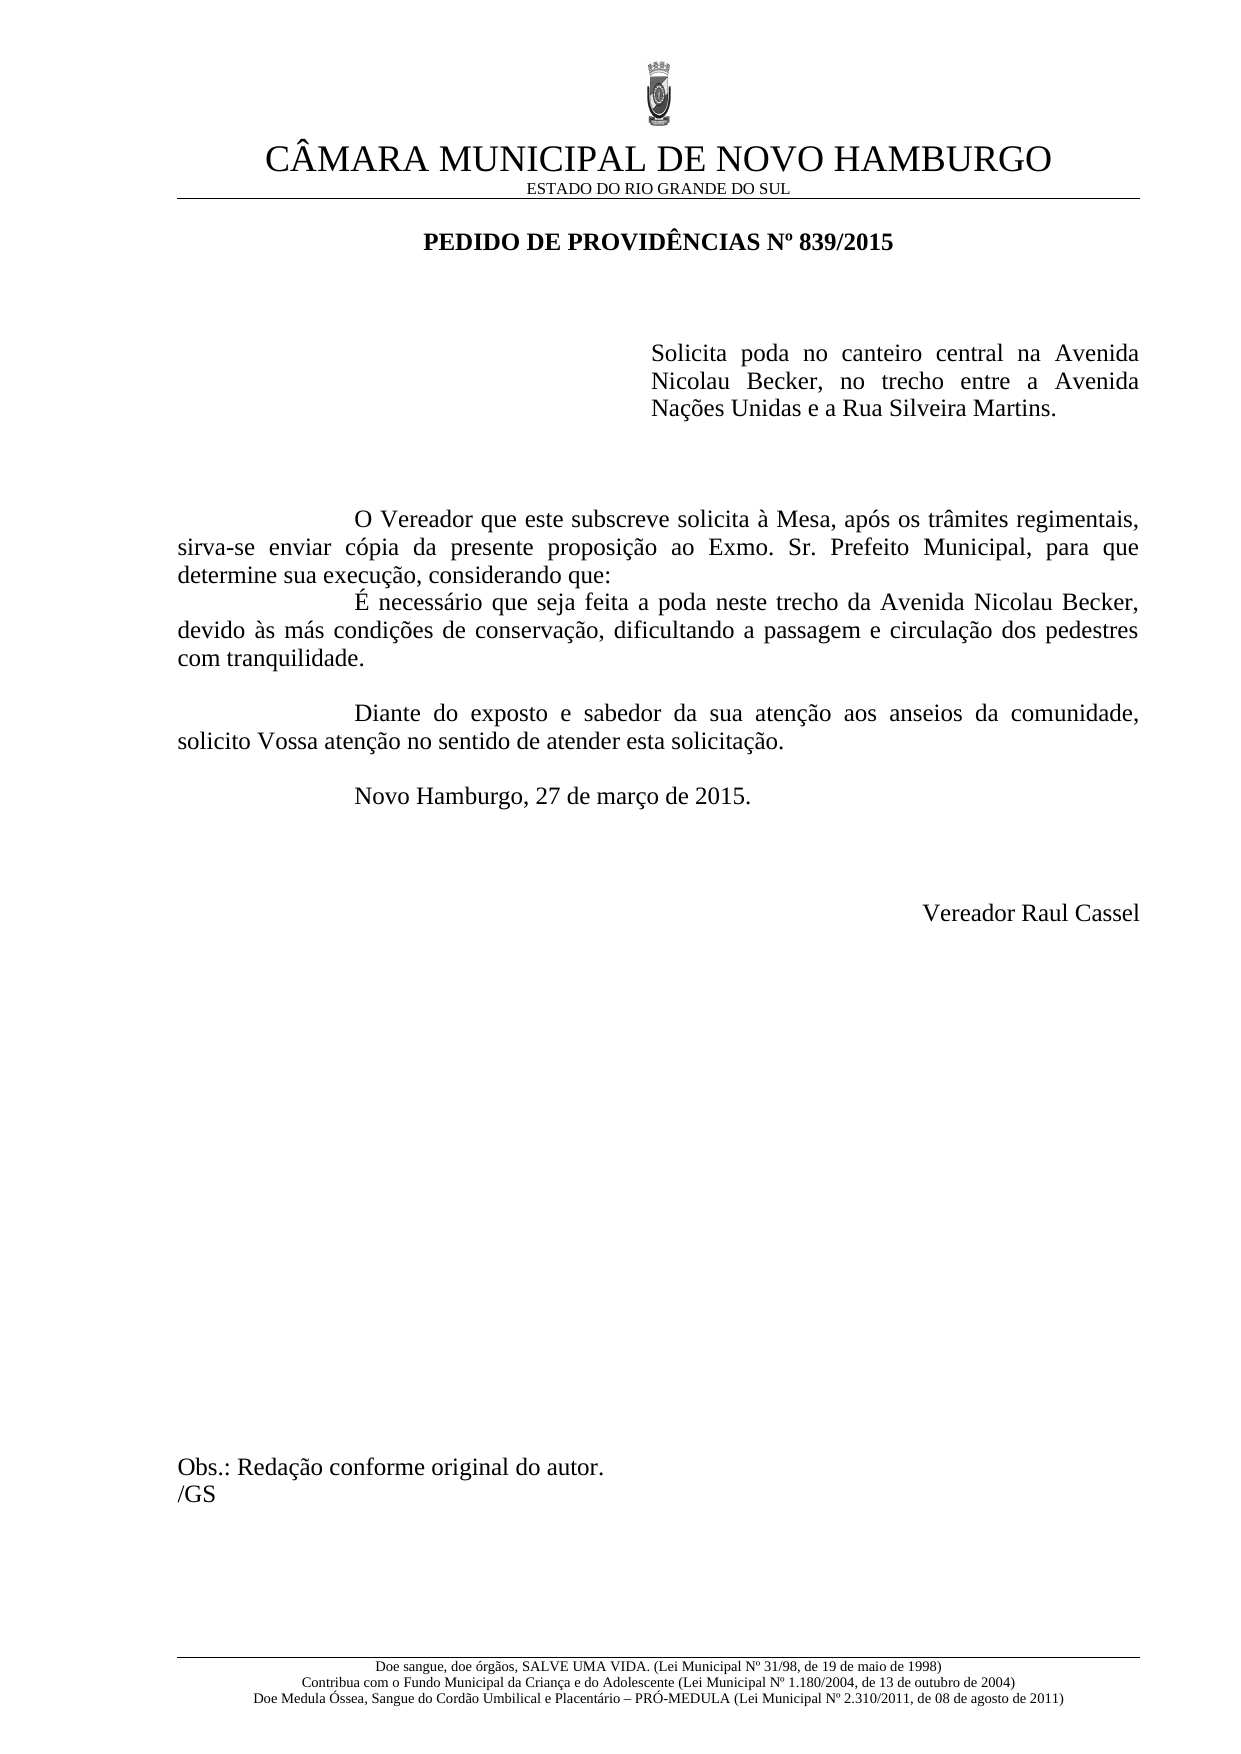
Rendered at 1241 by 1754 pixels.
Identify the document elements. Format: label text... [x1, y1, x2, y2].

text Vereador Raul Cassel [177, 899, 1140, 926]
text Solicita poda no canteiro central na Avenida Nicolau Becker, no trecho entre a Avenida Nações Unidas e a Rua Silveira Martins. [651, 339, 1140, 422]
text É necessário que seja feita a poda neste trecho da Avenida Nicolau Becker, devido às más condições de conservação, dificultando a passagem e circulação dos pedestres com tranquilidade. [177, 588, 1140, 672]
text Diante do exposto e sabedor da sua atenção aos anseios da comunidade, solicito Vossa atenção no sentido de atender esta solicitação. [177, 699, 1140, 755]
text /GS [177, 1481, 1140, 1508]
text Novo Hamburgo, 27 de março de 2015. [177, 782, 1140, 810]
text PEDIDO DE PROVIDÊNCIAS Nº 839/2015 [177, 228, 1140, 256]
text O Vereador que este subscreve solicita à Mesa, após os trâmites regimentais, sirva-se enviar cópia da presente proposição ao Exmo. Sr. Prefeito Municipal, para que determine sua execução, considerando que: [177, 505, 1140, 588]
text Obs.: Redação conforme original do autor. [177, 1453, 1140, 1481]
